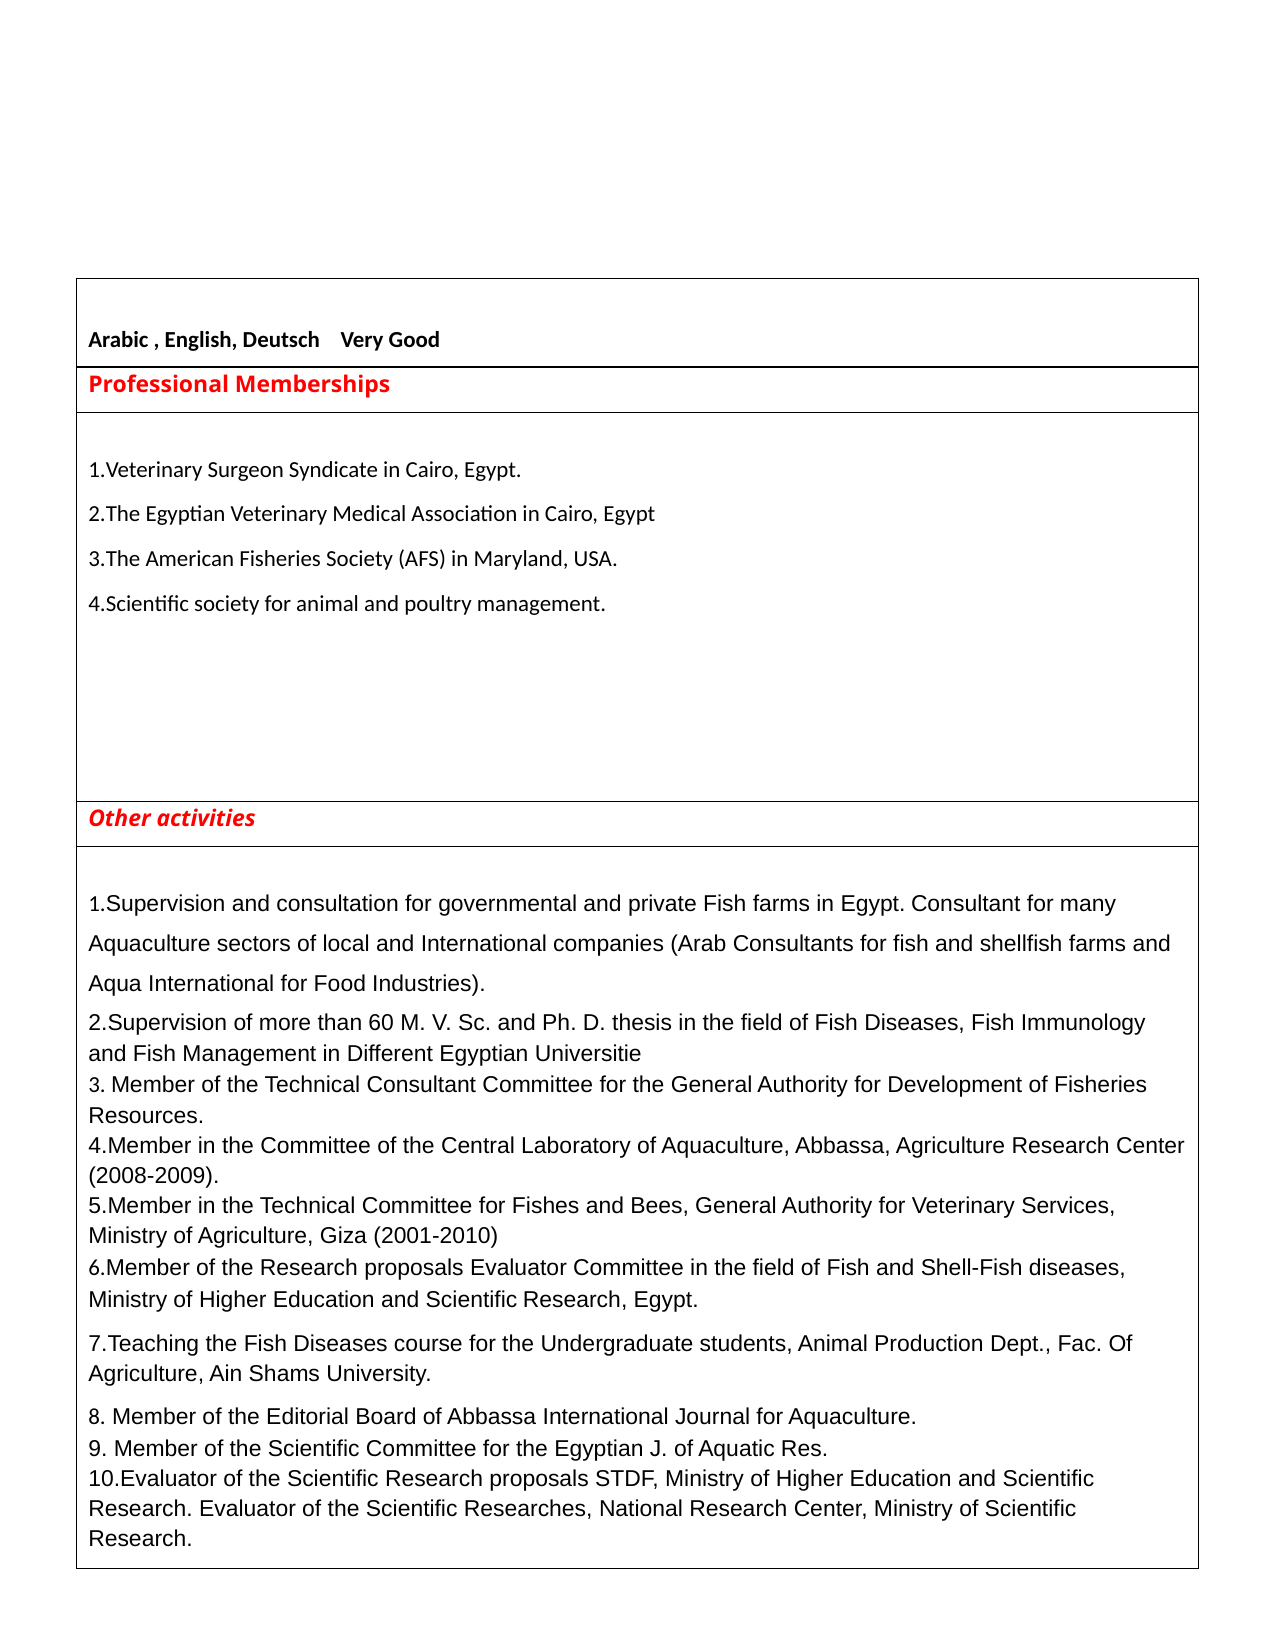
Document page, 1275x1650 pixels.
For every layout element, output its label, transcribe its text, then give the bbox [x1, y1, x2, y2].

table_cell Supervision and consultation for governmental and private Fish farms in Egypt. Consultant for many Aquaculture sectors of local and International companies (Arab Consultants for fish and shellfish farms and Aqua International for Food Industries). Supervision of more than 60 M. V. Sc. and Ph. D. thesis in the field of Fish Diseases, Fish Immunology and Fish Management in Different Egyptian Universitie Member of the Technical Consultant Committee for the General Authority for Development of Fisheries Resources. Member in the Committee of the Central Laboratory of Aquaculture, Abbassa, Agriculture Research Center (2008-2009). Member in the Technical Committee for Fishes and Bees, General Authority for Veterinary Services, Ministry of Agriculture, Giza (2001-2010) Member of the Research proposals Evaluator Committee in the field of Fish and Shell-Fish diseases, Ministry of Higher Education and Scientific Research, Egypt. Teaching the Fish Diseases course for the Undergraduate students, Animal Production Dept., Fac. Of Agriculture, Ain Shams University. Member of the Editorial Board of Abbassa International Journal for Aquaculture. Member of the Scientific Committee for the Egyptian J. of Aquatic Res. Evaluator of the Scientific Research proposals STDF, Ministry of Higher Education and Scientific Research. Evaluator of the Scientific Researches, National Research Center, Ministry of Scientific Research. [77, 847, 1198, 1568]
table_cell Veterinary Surgeon Syndicate in Cairo, Egypt. The Egyptian Veterinary Medical Association in Cairo, Egypt The American Fisheries Society (AFS) in Maryland, USA. Scientific society for animal and poultry management. [77, 413, 1198, 801]
table_cell Professional Memberships [77, 368, 1198, 412]
table_cell Other activities [77, 802, 1198, 846]
table_cell Arabic , English, Deutsch Very Good [77, 279, 1198, 366]
